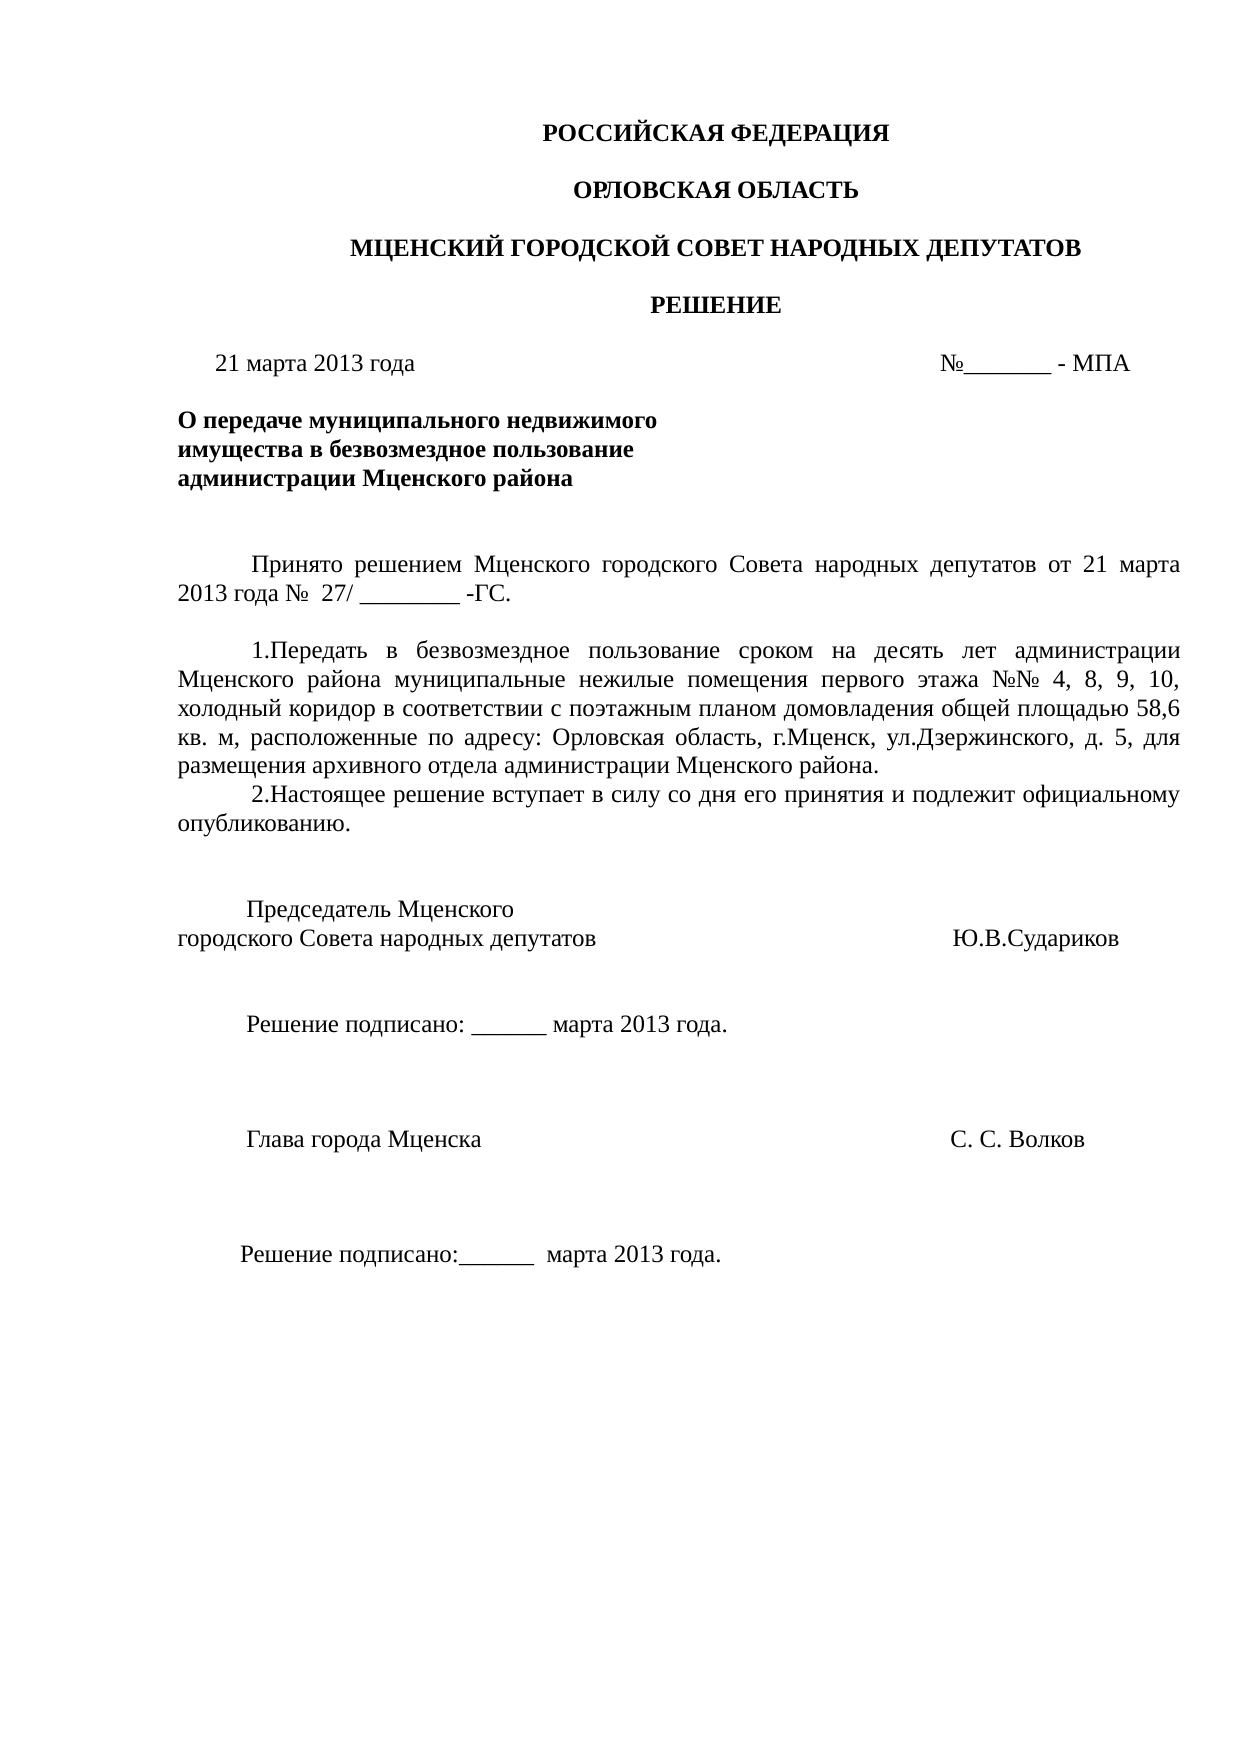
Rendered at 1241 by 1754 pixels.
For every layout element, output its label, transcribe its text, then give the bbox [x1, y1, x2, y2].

text Принято решением Мценского городского Совета народных депутатов от 21 марта 2013 года № 27/ ________ -ГС. [177, 549, 1181, 607]
text РЕШЕНИЕ [251, 291, 1181, 319]
text администрации Мценского района [177, 463, 1181, 492]
text РОССИЙСКАЯ ФЕДЕРАЦИЯ [251, 118, 1181, 147]
text 2.Настоящее решение вступает в силу со дня его принятия и подлежит официальному опубликованию. [177, 779, 1181, 837]
text имущества в безвозмездное пользование [177, 434, 1181, 463]
text 1.Передать в безвозмездное пользование сроком на десять лет администрации Мценского района муниципальные нежилые помещения первого этажа №№ 4, 8, 9, 10, холодный коридор в соответствии с поэтажным планом домовладения общей площадью 58,6 кв. м, расположенные по адресу: Орловская область, г.Мценск, ул.Дзержинского, д. 5, для размещения архивного отдела администрации Мценского района. [177, 636, 1181, 779]
text Решение подписано: ______ марта 2013 года. [177, 1009, 1181, 1038]
text О передаче муниципального недвижимого [177, 406, 1181, 434]
text 21 марта 2013 года №_______ - МПА [177, 348, 1181, 377]
text МЦЕНСКИЙ ГОРОДСКОЙ СОВЕТ НАРОДНЫХ ДЕПУТАТОВ [251, 233, 1181, 262]
text ОРЛОВСКАЯ ОБЛАСТЬ [251, 176, 1181, 204]
text Глава города Мценска С. С. Волков [177, 1124, 1181, 1153]
text Решение подписано:______ марта 2013 года. [177, 1239, 1181, 1268]
text городского Совета народных депутатов Ю.В.Судариков [177, 923, 1181, 952]
text Председатель Мценского [177, 894, 1181, 923]
